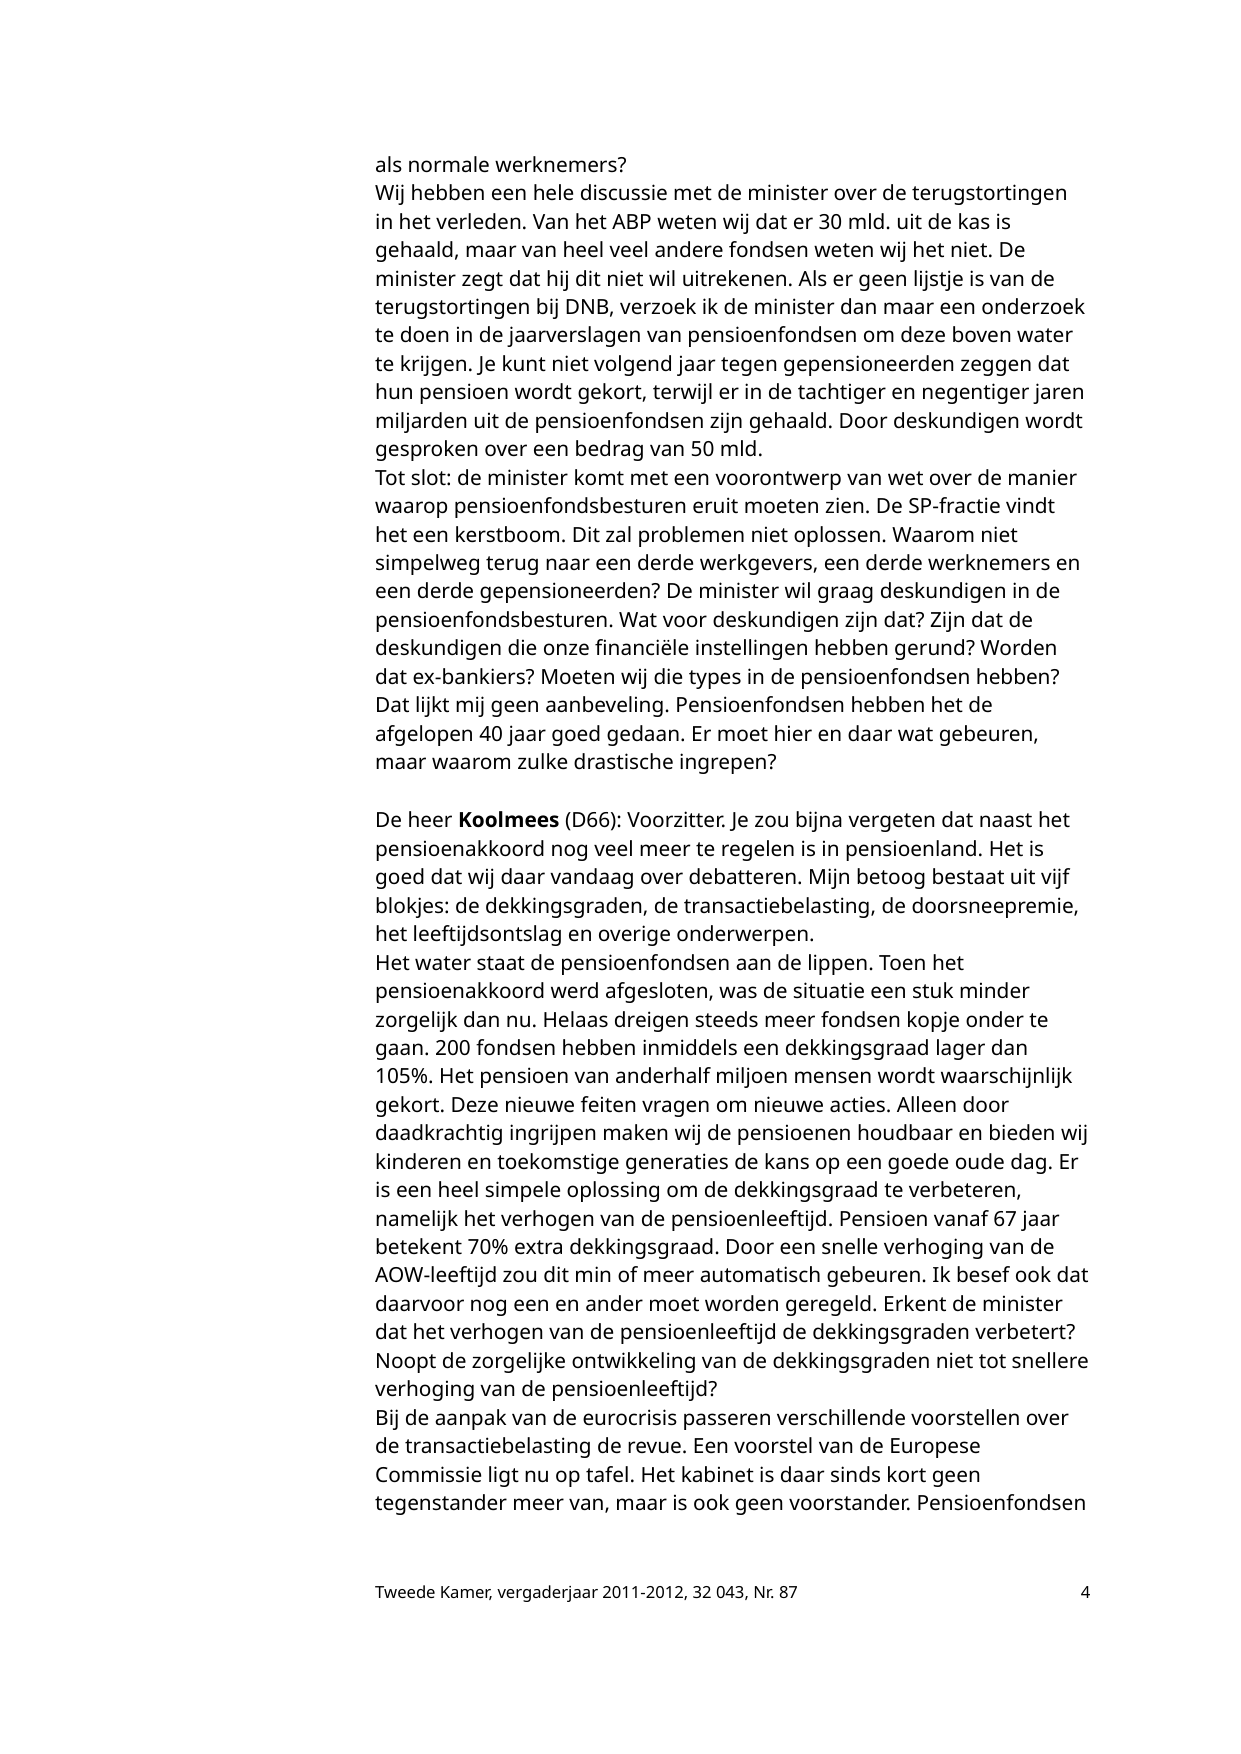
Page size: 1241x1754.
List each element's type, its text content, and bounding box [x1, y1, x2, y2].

text Tot slot: de minister komt met een voorontwerp van wet over de manier waarop pensioenfondsbesturen eruit moeten zien. De SP-fractie vindt het een kerstboom. Dit zal problemen niet oplossen. Waarom niet simpelweg terug naar een derde werkgevers, een derde werknemers en een derde gepensioneerden? De minister wil graag deskundigen in de pensioenfondsbesturen. Wat voor deskundigen zijn dat? Zijn dat de deskundigen die onze financiële instellingen hebben gerund? Worden dat ex-bankiers? Moeten wij die types in de pensioenfondsen hebben? Dat lijkt mij geen aanbeveling. Pensioenfondsen hebben het de afgelopen 40 jaar goed gedaan. Er moet hier en daar wat gebeuren, maar waarom zulke drastische ingrepen? [375, 463, 1090, 776]
text De heer Koolmees (D66): Voorzitter. Je zou bijna vergeten dat naast het pensioenakkoord nog veel meer te regelen is in pensioenland. Het is goed dat wij daar vandaag over debatteren. Mijn betoog bestaat uit vijf blokjes: de dekkingsgraden, de transactiebelasting, de doorsneepremie, het leeftijdsontslag en overige onderwerpen. [375, 806, 1090, 948]
text Wij hebben een hele discussie met de minister over de terugstortingen in het verleden. Van het ABP weten wij dat er 30 mld. uit de kas is gehaald, maar van heel veel andere fondsen weten wij het niet. De minister zegt dat hij dit niet wil uitrekenen. Als er geen lijstje is van de terugstortingen bij DNB, verzoek ik de minister dan maar een onderzoek te doen in de jaarverslagen van pensioenfondsen om deze boven water te krijgen. Je kunt niet volgend jaar tegen gepensioneerden zeggen dat hun pensioen wordt gekort, terwijl er in de tachtiger en negentiger jaren miljarden uit de pensioenfondsen zijn gehaald. Door deskundigen wordt gesproken over een bedrag van 50 mld. [375, 178, 1090, 463]
text Het water staat de pensioenfondsen aan de lippen. Toen het pensioenakkoord werd afgesloten, was de situatie een stuk minder zorgelijk dan nu. Helaas dreigen steeds meer fondsen kopje onder te gaan. 200 fondsen hebben inmiddels een dekkingsgraad lager dan 105%. Het pensioen van anderhalf miljoen mensen wordt waarschijnlijk gekort. Deze nieuwe feiten vragen om nieuwe acties. Alleen door daadkrachtig ingrijpen maken wij de pensioenen houdbaar en bieden wij kinderen en toekomstige generaties de kans op een goede oude dag. Er is een heel simpele oplossing om de dekkingsgraad te verbeteren, namelijk het verhogen van de pensioenleeftijd. Pensioen vanaf 67 jaar betekent 70% extra dekkingsgraad. Door een snelle verhoging van de AOW-leeftijd zou dit min of meer automatisch gebeuren. Ik besef ook dat daarvoor nog een en ander moet worden geregeld. Erkent de minister dat het verhogen van de pensioenleeftijd de dekkingsgraden verbetert? Noopt de zorgelijke ontwikkeling van de dekkingsgraden niet tot snellere verhoging van de pensioenleeftijd? [375, 948, 1090, 1403]
text Bij de aanpak van de eurocrisis passeren verschillende voorstellen over de transactiebelasting de revue. Een voorstel van de Europese Commissie ligt nu op tafel. Het kabinet is daar sinds kort geen tegenstander meer van, maar is ook geen voorstander. Pensioenfondsen [375, 1403, 1090, 1517]
text als normale werknemers? [375, 150, 1090, 178]
